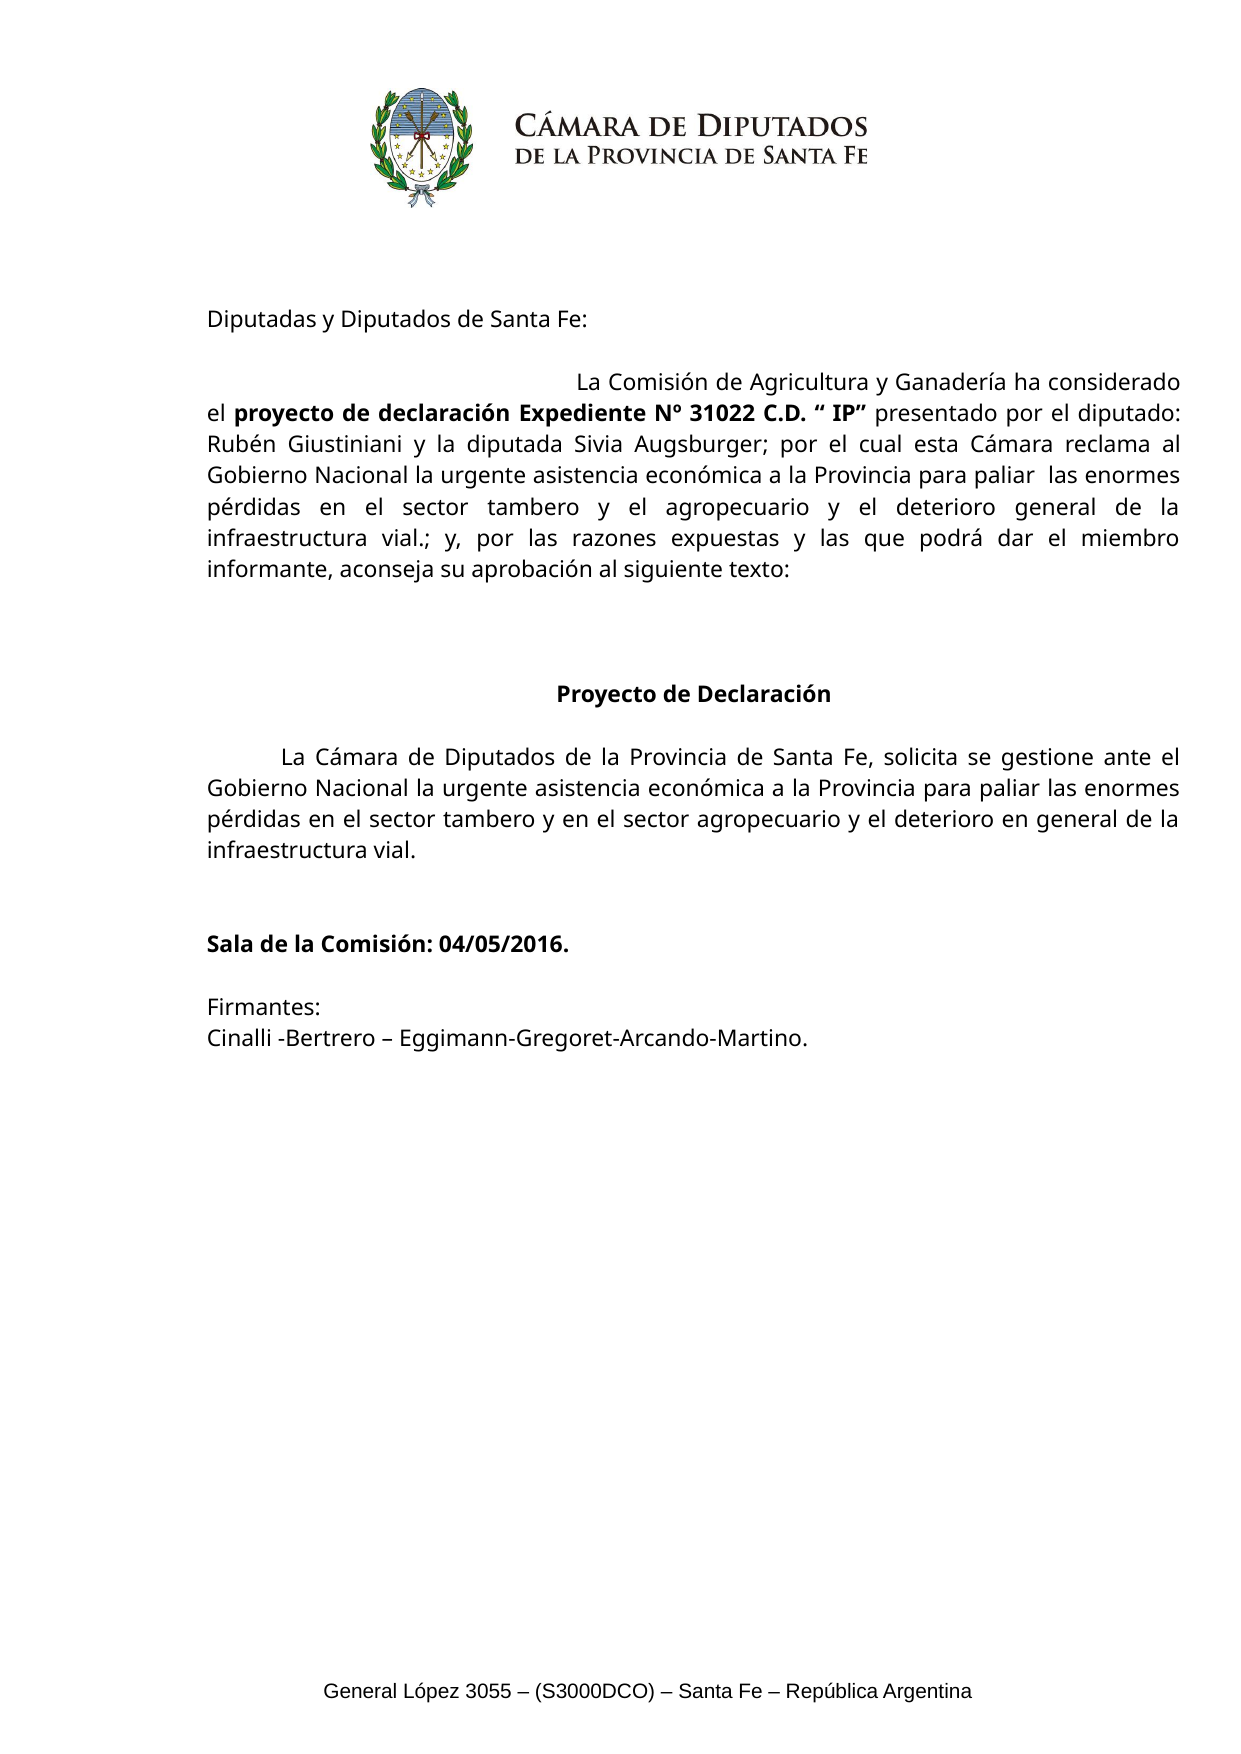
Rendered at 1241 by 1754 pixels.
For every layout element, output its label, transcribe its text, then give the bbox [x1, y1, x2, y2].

text Diputadas y Diputados de Santa Fe: [207, 303, 1181, 334]
picture [370, 88, 868, 212]
text Firmantes: [207, 990, 1181, 1022]
text Sala de la Comisión: 04/05/2016. [207, 928, 1181, 959]
text Cinalli -Bertrero – Eggimann-Gregoret-Arcando-Martino. [207, 1022, 1181, 1053]
text La Comisión de Agricultura y Ganadería ha considerado el proyecto de declaración Expediente Nº 31022 C.D. “ IP” presentado por el diputado: Rubén Giustiniani y la diputada Sivia Augsburger; por el cual esta Cámara reclama al Gobierno Nacional la urgente asistencia económica a la Provincia para paliar las enormes pérdidas en el sector tambero y el agropecuario y el deterioro general de la infraestructura vial.; y, por las razones expuestas y las que podrá dar el miembro informante, aconseja su aprobación al siguiente texto: [207, 365, 1181, 584]
text La Cámara de Diputados de la Provincia de Santa Fe, solicita se gestione ante el Gobierno Nacional la urgente asistencia económica a la Provincia para paliar las enormes pérdidas en el sector tambero y en el sector agropecuario y el deterioro en general de la infraestructura vial. [207, 740, 1181, 865]
text Proyecto de Declaración [207, 678, 1181, 709]
